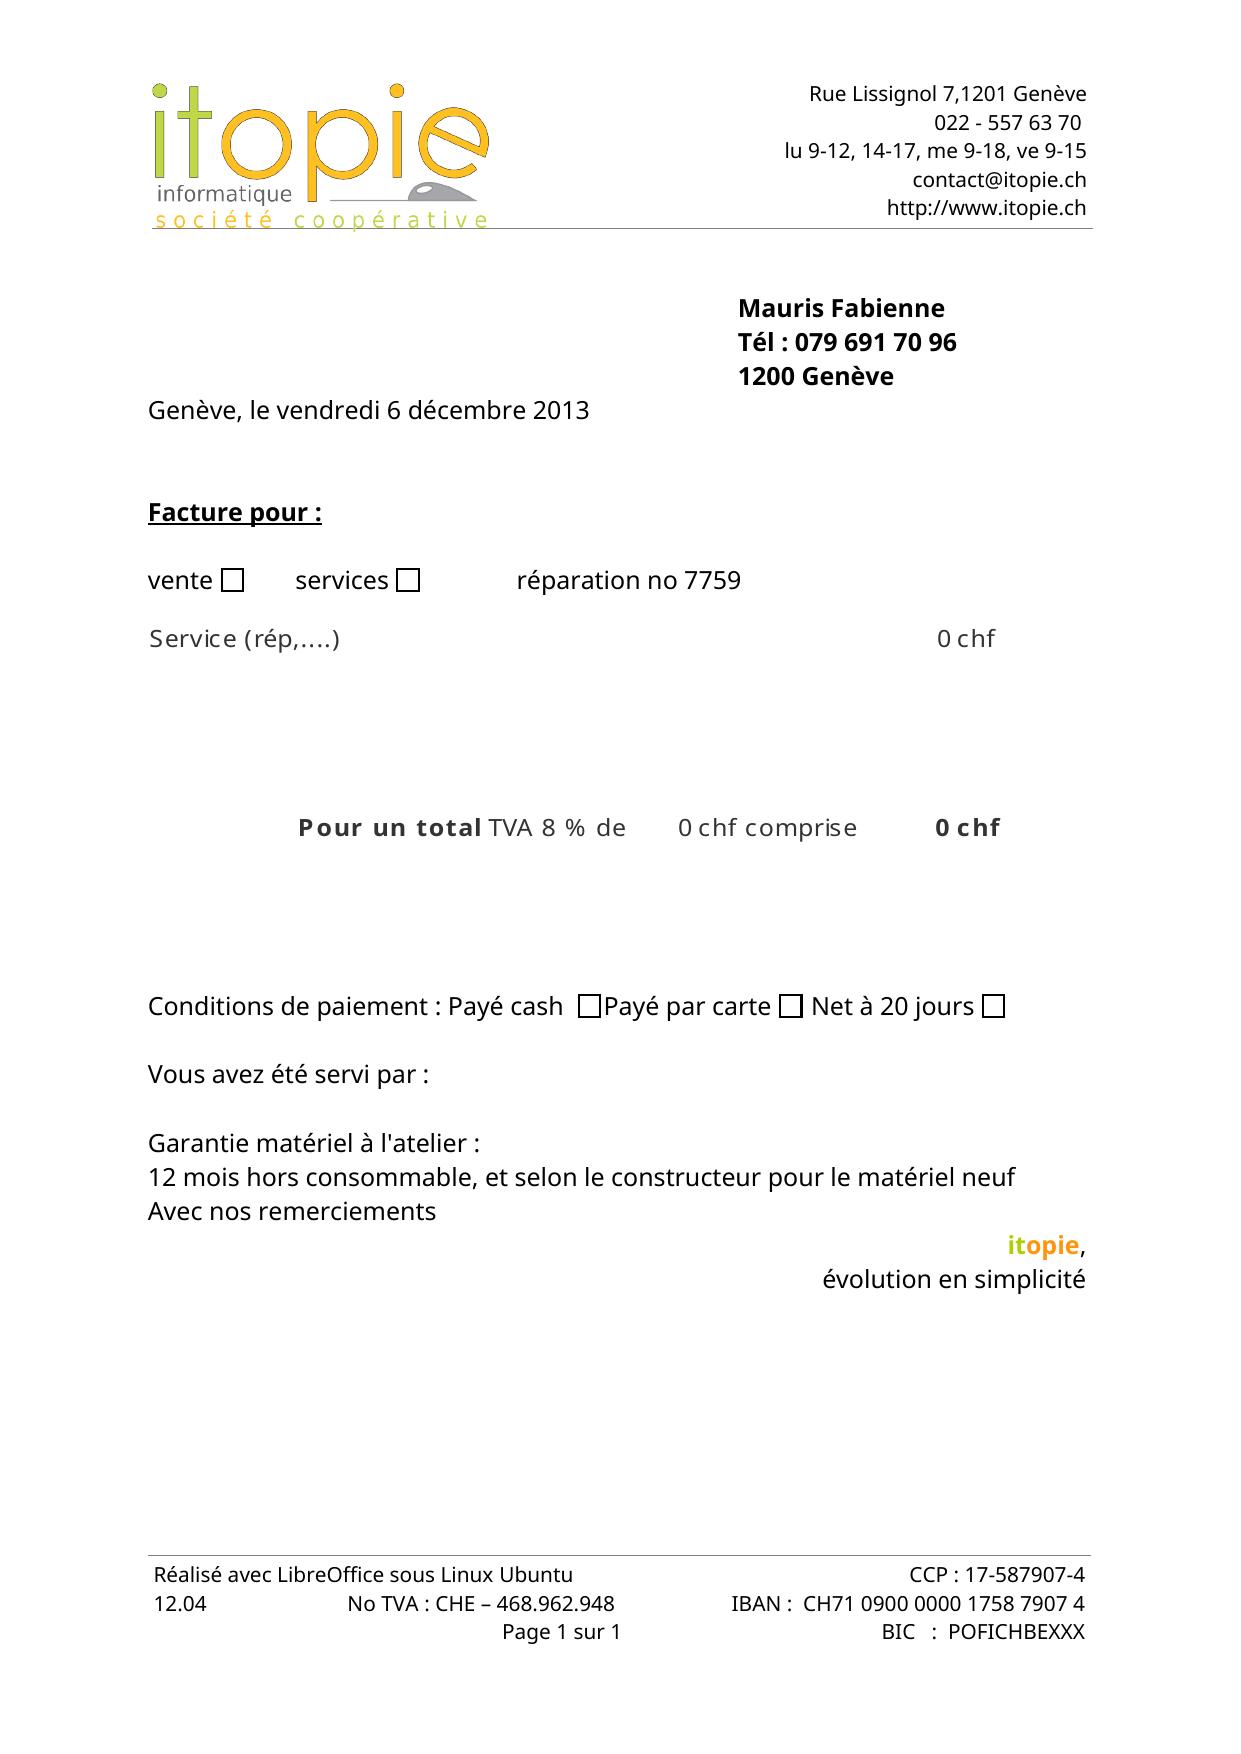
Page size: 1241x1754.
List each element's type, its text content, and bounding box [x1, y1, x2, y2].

text Conditions de paiement : Payé cash Payé par carte Net à 20 jours [148, 989, 1093, 1023]
text Garantie matériel à l'atelier : [148, 1125, 1093, 1159]
text itopie, [148, 1227, 1093, 1262]
text 12 mois hors consommable, et selon le constructeur pour le matériel neuf [148, 1159, 1093, 1193]
text évolution en simplicité [148, 1262, 1093, 1296]
text Vous avez été servi par : [148, 1057, 1093, 1091]
text Facture pour : [148, 495, 1093, 529]
text 1200 Genève [148, 358, 1093, 392]
text Avec nos remerciements [148, 1193, 1093, 1227]
text vente services réparation no 7759 [148, 563, 1093, 597]
text Mauris Fabienne [148, 290, 1093, 324]
picture [138, 72, 500, 244]
text Genève, le vendredi 6 décembre 2013 [148, 392, 1093, 427]
text Tél : 079 691 70 96 [148, 324, 1093, 358]
